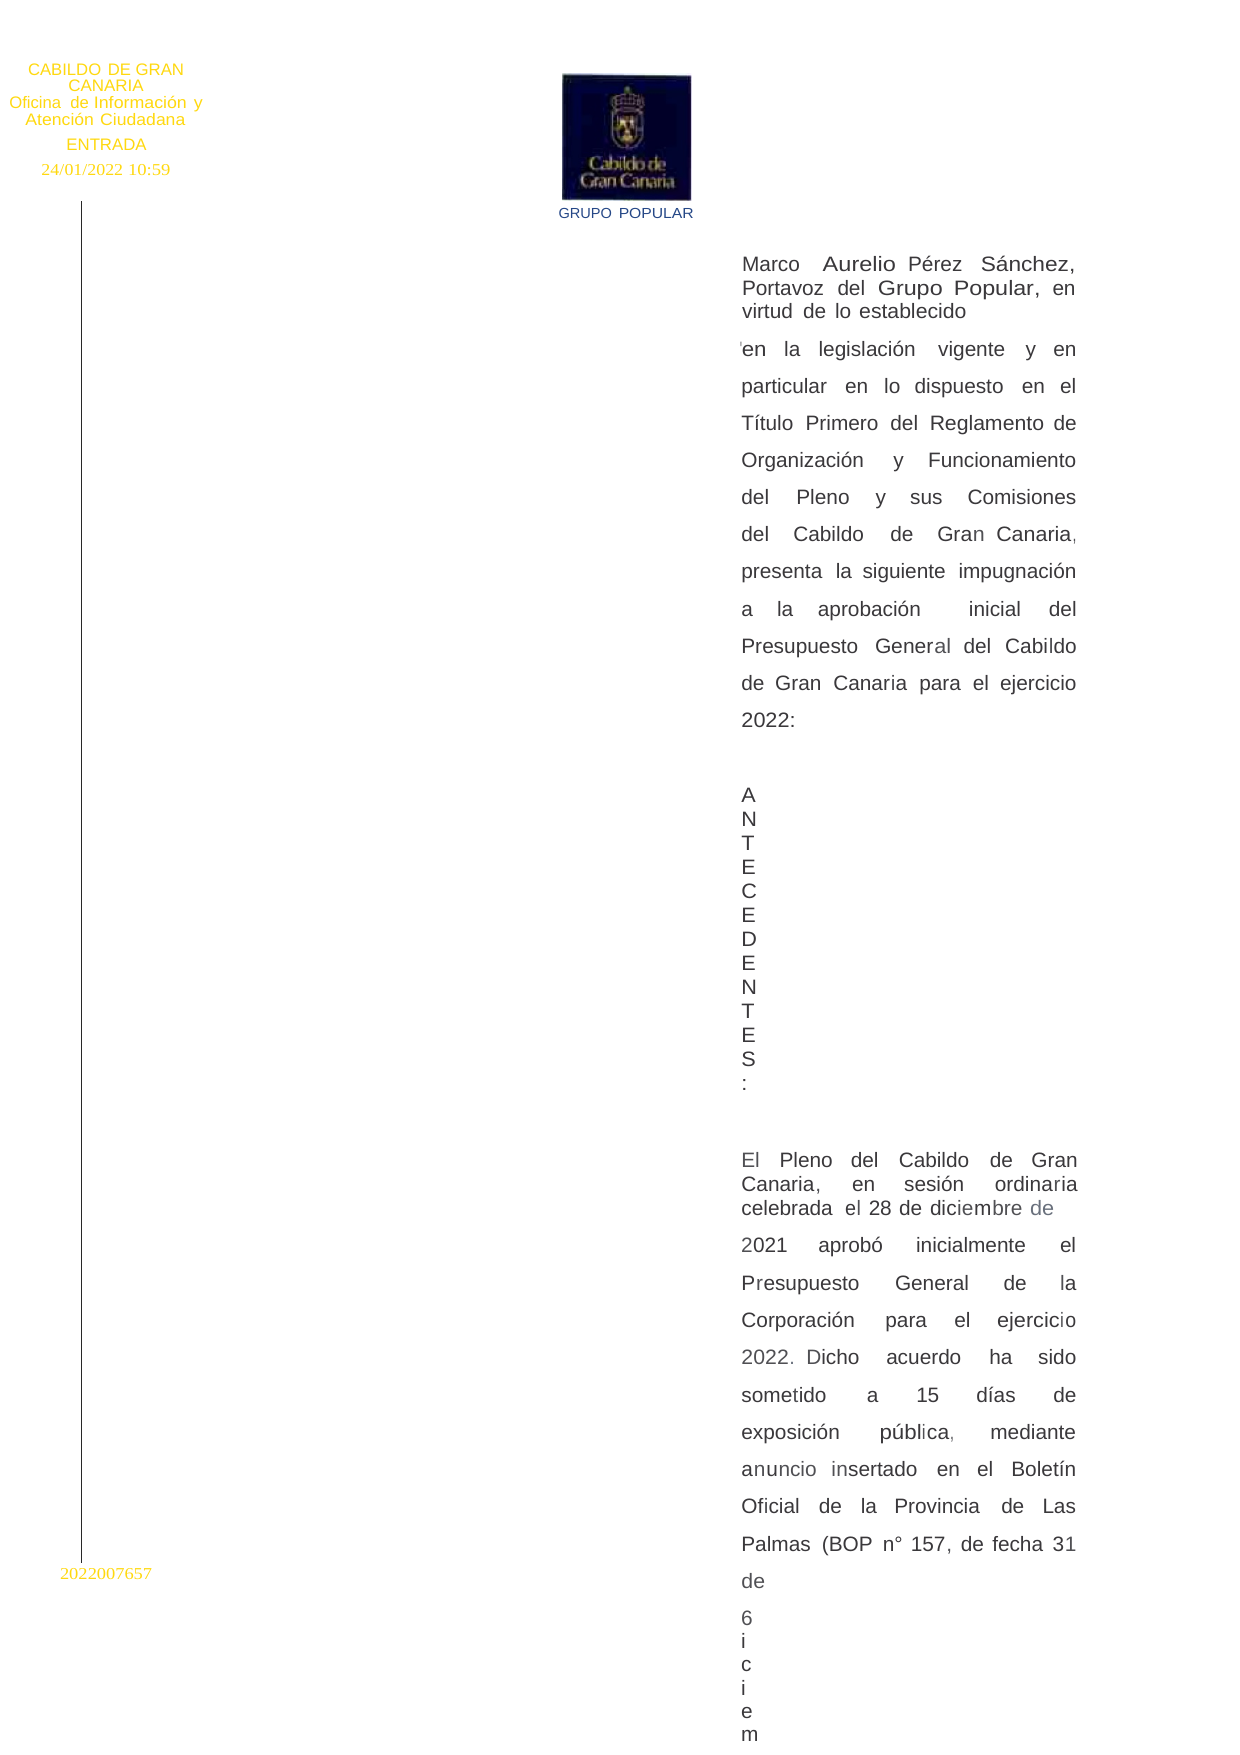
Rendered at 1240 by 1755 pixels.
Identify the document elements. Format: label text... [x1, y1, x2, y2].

text Atención Ciudadana [20, 112, 190, 128]
text CABILDO DE GRAN CANARIA [24, 62, 187, 95]
text Marco Aurelio Pérez Sánchez, Portavoz del Grupo Popular, en virtud de lo establecido [742, 251, 1075, 323]
text GRUPO POPULAR [558, 204, 1240, 220]
text 2022007657 [55, 184, 156, 1583]
text Oficina de Información y [4, 95, 208, 112]
text 2021 aprobó inicialmente el Presupuesto General de la Corporación para el ejercicio 2022. Dicho acuerdo ha sido sometido a 15 días de exposición pública, mediante anuncio insertado en el Boletín Oficial de la Provincia de Las Palmas (BOP n° 157, de fecha 31 de [741, 1233, 1076, 1593]
text ENTRADA [61, 134, 151, 153]
text 24/01/2022 10:59 [36, 159, 175, 178]
text El Pleno del Cabildo de Gran Canaria, en sesión ordinaria celebrada el 28 de diciembre de [741, 1147, 1077, 1219]
text 'en la legislación vigente y en particular en lo dispuesto en el Título Primero del Reglamento de Organización y Funcionamiento del Pleno y sus Comisiones del Cabildo de Gran Canaria, presenta la siguiente impugnación a la aprobación inicial del Presupuesto General del Cabildo de Gran Canaria para el ejercicio 2022: [740, 337, 1076, 732]
